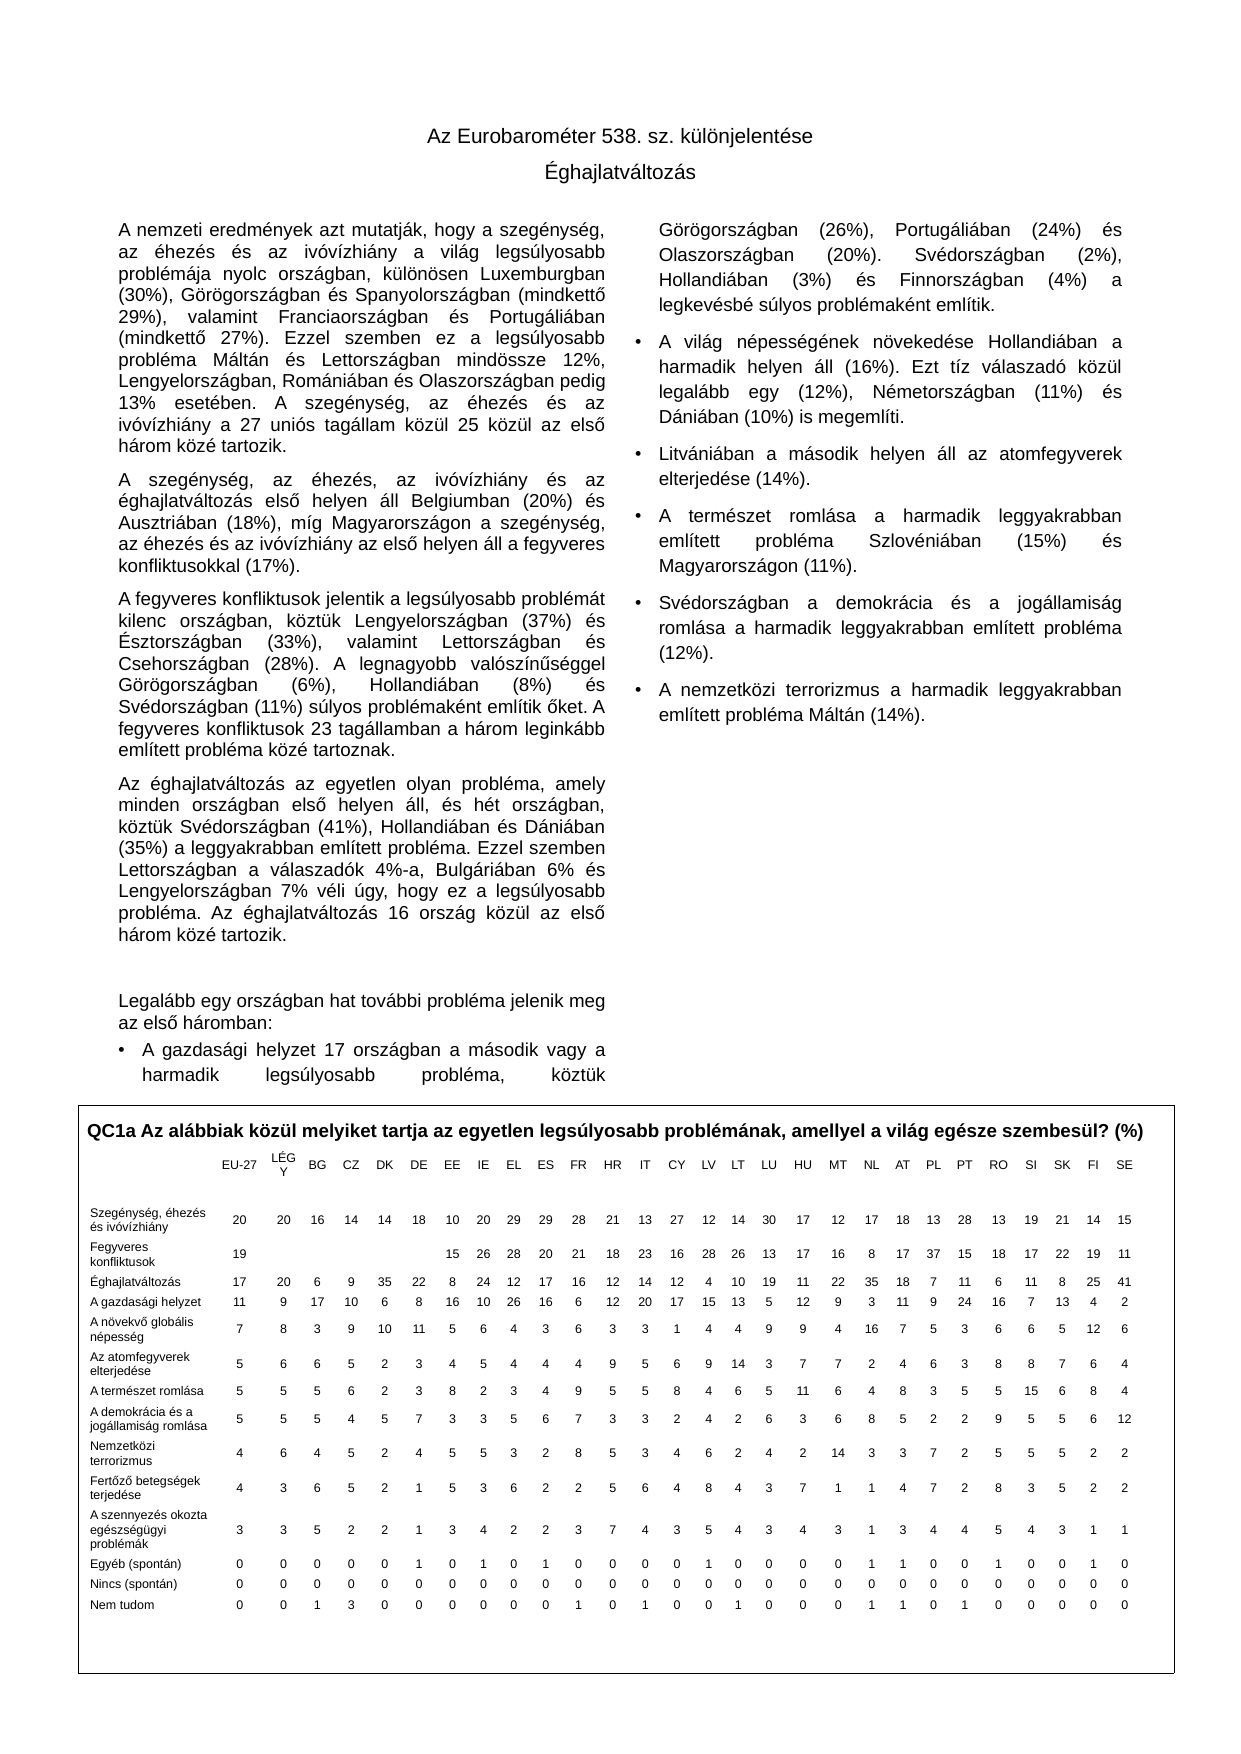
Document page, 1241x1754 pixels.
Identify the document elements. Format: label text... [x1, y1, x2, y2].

table_cell 0 [980, 1574, 1016, 1594]
table_cell 2 [529, 1505, 562, 1554]
table_cell 22 [1046, 1237, 1079, 1272]
table_cell 4 [402, 1436, 436, 1471]
table_cell [402, 1237, 436, 1272]
table_cell 20 [267, 1203, 300, 1237]
table_cell 4 [469, 1505, 498, 1554]
table_cell 0 [949, 1574, 980, 1594]
table_cell 30 [753, 1203, 785, 1237]
table_cell 17 [855, 1203, 888, 1237]
table_cell 0 [469, 1574, 498, 1594]
table_header BG [300, 1148, 334, 1182]
table_cell 5 [436, 1436, 469, 1471]
table_cell 6 [562, 1312, 595, 1347]
table_cell 0 [529, 1595, 562, 1615]
table_cell 4 [918, 1505, 949, 1554]
table_cell 0 [1016, 1574, 1046, 1594]
table_cell 16 [855, 1312, 888, 1347]
table_cell 7 [785, 1471, 821, 1505]
table_cell 1 [821, 1471, 855, 1505]
table_cell 2 [855, 1347, 888, 1381]
table_cell 27 [660, 1203, 694, 1237]
table_cell 0 [436, 1574, 469, 1594]
table_cell 2 [368, 1347, 402, 1381]
table_cell 6 [918, 1347, 949, 1381]
table_cell 4 [724, 1471, 753, 1505]
table_cell 28 [694, 1237, 723, 1272]
table_cell 9 [335, 1312, 367, 1347]
table_cell Fegyveres konfliktusok [87, 1237, 212, 1272]
table_cell 35 [855, 1272, 888, 1292]
table_cell 7 [1016, 1292, 1046, 1312]
table_cell A szennyezés okozta egészségügyi problémák [87, 1505, 212, 1554]
table_cell 15 [694, 1292, 723, 1312]
table_cell 7 [918, 1436, 949, 1471]
table_cell 0 [785, 1595, 821, 1615]
table_cell 11 [785, 1272, 821, 1292]
table_cell 28 [562, 1203, 595, 1237]
table_cell 2 [660, 1401, 694, 1436]
table_cell 16 [436, 1292, 469, 1312]
table_cell 3 [821, 1505, 855, 1554]
table_cell 8 [888, 1381, 918, 1401]
table_cell 0 [918, 1595, 949, 1615]
table_cell 4 [562, 1347, 595, 1381]
table_header AT [888, 1148, 918, 1182]
table_cell 2 [529, 1471, 562, 1505]
table_cell 2 [529, 1436, 562, 1471]
table_cell 2 [1079, 1436, 1108, 1471]
table_cell 6 [368, 1292, 402, 1312]
table_cell [1046, 1182, 1079, 1202]
table_cell 1 [630, 1595, 660, 1615]
table_cell 29 [529, 1203, 562, 1237]
table_cell 0 [498, 1554, 529, 1574]
table_cell 5 [300, 1381, 334, 1401]
table_cell 2 [469, 1381, 498, 1401]
table_cell 5 [300, 1401, 334, 1436]
table_header CZ [335, 1148, 367, 1182]
table_cell 16 [821, 1237, 855, 1272]
table_cell 1 [1079, 1505, 1108, 1554]
list A nemzetközi terrorizmus a harmadik leggyakrabban említett probléma Máltán (14%). [635, 679, 1122, 725]
table_cell 4 [436, 1347, 469, 1381]
table_cell 20 [212, 1203, 267, 1237]
table_cell 3 [469, 1471, 498, 1505]
table_cell 2 [368, 1471, 402, 1505]
table_header EE [436, 1148, 469, 1182]
table_header HU [785, 1148, 821, 1182]
table_cell Éghajlatváltozás [87, 1272, 212, 1292]
table_cell 2 [785, 1436, 821, 1471]
table_cell [300, 1182, 334, 1202]
table_cell 16 [529, 1292, 562, 1312]
table_cell 5 [267, 1381, 300, 1401]
table_cell 10 [469, 1292, 498, 1312]
table_cell [368, 1237, 402, 1272]
table_cell 14 [630, 1272, 660, 1292]
table_cell 2 [368, 1381, 402, 1401]
table_cell 17 [1016, 1237, 1046, 1272]
table_cell 21 [1046, 1203, 1079, 1237]
table_cell 1 [469, 1554, 498, 1574]
table_cell 0 [660, 1554, 694, 1574]
table_cell 13 [918, 1203, 949, 1237]
table_cell [630, 1182, 660, 1202]
table_cell [1016, 1182, 1046, 1202]
table_cell 15 [949, 1237, 980, 1272]
table_header LV [694, 1148, 723, 1182]
table_cell 3 [498, 1436, 529, 1471]
table_cell 21 [595, 1203, 630, 1237]
table_cell 4 [888, 1347, 918, 1381]
table_cell 2 [368, 1505, 402, 1554]
table_cell [267, 1182, 300, 1202]
table_cell 0 [498, 1595, 529, 1615]
table_cell 12 [821, 1203, 855, 1237]
table_cell 1 [949, 1595, 980, 1615]
table_cell 0 [595, 1574, 630, 1594]
table_cell [1108, 1182, 1141, 1202]
table_cell 9 [918, 1292, 949, 1312]
table_cell 1 [529, 1554, 562, 1574]
table_cell 21 [562, 1237, 595, 1272]
table_cell Nemzetközi terrorizmus [87, 1436, 212, 1471]
table_cell 0 [753, 1574, 785, 1594]
table_cell 9 [562, 1381, 595, 1401]
table_cell 6 [267, 1436, 300, 1471]
table_cell A gazdasági helyzet [87, 1292, 212, 1312]
table_cell 9 [980, 1401, 1016, 1436]
table_cell 8 [1046, 1272, 1079, 1292]
table_cell 3 [267, 1505, 300, 1554]
table_cell 5 [1016, 1401, 1046, 1436]
table_cell 7 [1046, 1347, 1079, 1381]
table_cell 0 [595, 1595, 630, 1615]
table_cell 0 [300, 1554, 334, 1574]
table_header FR [562, 1148, 595, 1182]
table_cell 3 [753, 1471, 785, 1505]
table_cell 5 [498, 1401, 529, 1436]
table_cell 3 [267, 1471, 300, 1505]
table_cell 4 [660, 1436, 694, 1471]
table_cell 8 [562, 1436, 595, 1471]
table_cell [212, 1182, 267, 1202]
table_cell 8 [1079, 1381, 1108, 1401]
table_cell 12 [595, 1292, 630, 1312]
table_cell 0 [368, 1595, 402, 1615]
table_cell 3 [855, 1292, 888, 1312]
table_cell 0 [212, 1595, 267, 1615]
table_cell 6 [980, 1312, 1016, 1347]
table_cell 0 [980, 1595, 1016, 1615]
table_cell 8 [855, 1401, 888, 1436]
table_cell 0 [630, 1554, 660, 1574]
table_cell 1 [402, 1471, 436, 1505]
list A gazdasági helyzet 17 országban a második vagy a harmadik legsúlyosabb probléma, köztük Görögországban (26%), Portugáliában (24%) és Olaszországban (20%). Svédországban (2%), Hollandiában (3%) és Finnországban (4%) a legkevésbé súlyos problémaként említik. [79, 1106, 1174, 1673]
table_cell 6 [300, 1471, 334, 1505]
table_cell 5 [630, 1381, 660, 1401]
table_cell 0 [660, 1574, 694, 1594]
table_cell 0 [949, 1554, 980, 1574]
table_header SE [1108, 1148, 1141, 1182]
table_cell 0 [300, 1574, 334, 1594]
table_cell 0 [562, 1554, 595, 1574]
table_cell 0 [918, 1554, 949, 1574]
table_cell [335, 1237, 367, 1272]
table_cell 4 [785, 1505, 821, 1554]
table_cell 2 [949, 1471, 980, 1505]
table_cell 4 [724, 1312, 753, 1347]
table_cell 4 [949, 1505, 980, 1554]
table_cell Nincs (spontán) [87, 1574, 212, 1594]
table_cell 3 [595, 1401, 630, 1436]
table_cell 25 [1079, 1272, 1108, 1292]
table_cell 6 [753, 1401, 785, 1436]
table_cell 3 [949, 1312, 980, 1347]
table_header LT [724, 1148, 753, 1182]
table_cell 7 [785, 1347, 821, 1381]
table_cell 20 [630, 1292, 660, 1312]
table_cell 19 [753, 1272, 785, 1292]
table_cell 19 [1016, 1203, 1046, 1237]
table_cell 24 [949, 1292, 980, 1312]
table_cell 1 [562, 1595, 595, 1615]
table_header PT [949, 1148, 980, 1182]
table_cell 12 [785, 1292, 821, 1312]
table_cell 12 [660, 1272, 694, 1292]
table_cell 13 [630, 1203, 660, 1237]
table_cell 0 [821, 1554, 855, 1574]
table_cell [1079, 1182, 1108, 1202]
table_cell 35 [368, 1272, 402, 1292]
table_cell [335, 1182, 367, 1202]
table_cell 5 [1016, 1436, 1046, 1471]
table_header [87, 1148, 212, 1182]
text Az éghajlatváltozás az egyetlen olyan probléma, amely minden országban első helyen áll, és hét országban, köztük Svédországban (41%), Hollandiában és Dániában (35%) a leggyakrabban említett probléma. Ezzel szemben Lettországban a válaszadók 4%-a, Bulgáriában 6% és Lengyelországban 7% véli úgy, hogy ez a legsúlyosabb probléma. Az éghajlatváltozás 16 ország közül az első három közé tartozik. [118, 772, 605, 945]
table_cell 4 [300, 1436, 334, 1471]
table_cell 4 [1016, 1505, 1046, 1554]
table_cell 5 [1046, 1436, 1079, 1471]
text A fegyveres konfliktusok jelentik a legsúlyosabb problémát kilenc országban, köztük Lengyelországban (37%) és Észtországban (33%), valamint Lettországban és Csehországban (28%). A legnagyobb valószínűséggel Görögországban (6%), Hollandiában (8%) és Svédországban (11%) súlyos problémaként említik őket. A fegyveres konfliktusok 23 tagállamban a három leginkább említett probléma közé tartoznak. [118, 588, 605, 761]
table_cell 17 [888, 1237, 918, 1272]
table_cell 12 [498, 1272, 529, 1292]
table_cell [980, 1182, 1016, 1202]
table_cell 20 [469, 1203, 498, 1237]
table_cell 6 [1016, 1312, 1046, 1347]
table_cell 5 [694, 1505, 723, 1554]
table_cell 0 [724, 1574, 753, 1594]
table_cell 5 [212, 1347, 267, 1381]
table_cell 6 [1079, 1347, 1108, 1381]
table_cell 0 [267, 1554, 300, 1574]
table_cell 11 [1016, 1272, 1046, 1292]
table_cell 15 [1016, 1381, 1046, 1401]
table_cell [949, 1182, 980, 1202]
table_cell 8 [855, 1237, 888, 1272]
table_cell 28 [949, 1203, 980, 1237]
table_cell 5 [436, 1471, 469, 1505]
table_cell 6 [469, 1312, 498, 1347]
table_cell [918, 1182, 949, 1202]
table_cell 0 [694, 1574, 723, 1594]
table_cell 0 [595, 1554, 630, 1574]
table_cell 4 [1108, 1381, 1141, 1401]
table_cell 3 [529, 1312, 562, 1347]
table_cell 4 [724, 1505, 753, 1554]
table_cell 0 [498, 1574, 529, 1594]
table_cell 4 [529, 1381, 562, 1401]
table_cell 17 [300, 1292, 334, 1312]
table_cell A természet romlása [87, 1381, 212, 1401]
table_cell 8 [660, 1381, 694, 1401]
table_cell 6 [1079, 1401, 1108, 1436]
table_header IT [630, 1148, 660, 1182]
table_cell 2 [918, 1401, 949, 1436]
table_cell 4 [498, 1347, 529, 1381]
table_cell 13 [1046, 1292, 1079, 1312]
table_cell 22 [821, 1272, 855, 1292]
table_cell 17 [660, 1292, 694, 1312]
table_cell 1 [888, 1554, 918, 1574]
table_cell 8 [980, 1471, 1016, 1505]
table_cell 2 [724, 1436, 753, 1471]
table_cell 0 [469, 1595, 498, 1615]
table_cell 0 [1016, 1595, 1046, 1615]
table_cell 3 [888, 1505, 918, 1554]
table_cell 15 [1108, 1203, 1141, 1237]
list Litvániában a második helyen áll az atomfegyverek elterjedése (14%). [635, 443, 1122, 489]
table_cell 3 [630, 1312, 660, 1347]
table_cell [300, 1237, 334, 1272]
table_cell 9 [694, 1347, 723, 1381]
table_cell 0 [724, 1554, 753, 1574]
table_cell 6 [630, 1471, 660, 1505]
table_header MT [821, 1148, 855, 1182]
table_cell 14 [724, 1203, 753, 1237]
table_cell 18 [980, 1237, 1016, 1272]
table_cell 1 [1108, 1505, 1141, 1554]
table_cell 6 [724, 1381, 753, 1401]
table_cell 1 [855, 1471, 888, 1505]
table_cell [402, 1182, 436, 1202]
table_cell 0 [335, 1574, 367, 1594]
table_cell 3 [660, 1505, 694, 1554]
table_cell 17 [529, 1272, 562, 1292]
table_cell 3 [1016, 1471, 1046, 1505]
table_cell 6 [660, 1347, 694, 1381]
table_cell 0 [402, 1595, 436, 1615]
table_cell 29 [498, 1203, 529, 1237]
table_cell 23 [630, 1237, 660, 1272]
table_cell 6 [1046, 1381, 1079, 1401]
table_cell 9 [785, 1312, 821, 1347]
table_cell 6 [1108, 1312, 1141, 1347]
table_cell 0 [821, 1574, 855, 1594]
table_cell 16 [562, 1272, 595, 1292]
table_cell 19 [212, 1237, 267, 1272]
table_cell 9 [267, 1292, 300, 1312]
table_cell 6 [300, 1272, 334, 1292]
table_cell 16 [300, 1203, 334, 1237]
table_cell 5 [212, 1381, 267, 1401]
table_cell 6 [694, 1436, 723, 1471]
table_cell 3 [753, 1505, 785, 1554]
table_cell 5 [300, 1505, 334, 1554]
table_cell 3 [498, 1381, 529, 1401]
table_header LU [753, 1148, 785, 1182]
table_cell 7 [918, 1272, 949, 1292]
table_cell 13 [980, 1203, 1016, 1237]
table_cell 0 [212, 1574, 267, 1594]
table_cell 9 [821, 1292, 855, 1312]
table_cell 17 [785, 1203, 821, 1237]
table_cell 1 [855, 1595, 888, 1615]
table_cell 4 [660, 1471, 694, 1505]
table_cell [87, 1182, 212, 1202]
table_cell 3 [855, 1436, 888, 1471]
table_cell 12 [1108, 1401, 1141, 1436]
table_header EU-27 [212, 1148, 267, 1182]
table_cell 18 [402, 1203, 436, 1237]
table_cell 4 [1079, 1292, 1108, 1312]
table_cell 4 [855, 1381, 888, 1401]
table_cell 3 [335, 1595, 367, 1615]
table_cell 2 [1108, 1471, 1141, 1505]
table_cell 26 [724, 1237, 753, 1272]
table_cell 0 [855, 1574, 888, 1594]
table_cell 18 [888, 1272, 918, 1292]
table_cell 1 [888, 1595, 918, 1615]
table_header EL [498, 1148, 529, 1182]
table_cell A növekvő globális népesség [87, 1312, 212, 1347]
table_cell 17 [785, 1237, 821, 1272]
table_cell 6 [267, 1347, 300, 1381]
table_cell 10 [335, 1292, 367, 1312]
table_cell 2 [949, 1436, 980, 1471]
text A nemzeti eredmények azt mutatják, hogy a szegénység, az éhezés és az ivóvízhiány a világ legsúlyosabb problémája nyolc országban, különösen Luxemburgban (30%), Görögországban és Spanyolországban (mindkettő 29%), valamint Franciaországban és Portugáliában (mindkettő 27%). Ezzel szemben ez a legsúlyosabb probléma Máltán és Lettországban mindössze 12%, Lengyelországban, Romániában és Olaszországban pedig 13% esetében. A szegénység, az éhezés és az ivóvízhiány a 27 uniós tagállam közül 25 közül az első három közé tartozik. [118, 219, 605, 456]
table_cell 4 [212, 1471, 267, 1505]
table_cell 6 [498, 1471, 529, 1505]
table_cell 18 [888, 1203, 918, 1237]
table_cell 5 [888, 1401, 918, 1436]
table_cell 20 [529, 1237, 562, 1272]
table_cell 0 [753, 1554, 785, 1574]
table_cell 0 [402, 1574, 436, 1594]
table_cell 24 [469, 1272, 498, 1292]
table_cell 7 [562, 1401, 595, 1436]
table_cell 3 [785, 1401, 821, 1436]
table_cell 0 [660, 1595, 694, 1615]
table_cell 6 [300, 1347, 334, 1381]
table_cell 10 [436, 1203, 469, 1237]
table_cell 5 [918, 1312, 949, 1347]
table_cell 6 [335, 1381, 367, 1401]
table_cell [660, 1182, 694, 1202]
table_cell 14 [724, 1347, 753, 1381]
table_cell 1 [724, 1595, 753, 1615]
table_cell 3 [630, 1401, 660, 1436]
table_cell Fertőző betegségek terjedése [87, 1471, 212, 1505]
table_cell 5 [980, 1505, 1016, 1554]
table_cell 3 [753, 1347, 785, 1381]
table_cell [595, 1182, 630, 1202]
table_cell [821, 1182, 855, 1202]
table_cell 14 [1079, 1203, 1108, 1237]
table_cell 6 [821, 1401, 855, 1436]
table_cell 14 [821, 1436, 855, 1471]
table_cell 1 [1079, 1554, 1108, 1574]
list A gazdasági helyzet 17 országban a második vagy a harmadik legsúlyosabb probléma, köztük Görögországban (26%), Portugáliában (24%) és Olaszországban (20%). Svédországban (2%), Hollandiában (3%) és Finnországban (4%) a legkevésbé súlyos problémaként említik. [635, 219, 1122, 315]
table_cell 2 [724, 1401, 753, 1436]
table_cell 10 [724, 1272, 753, 1292]
list A természet romlása a harmadik leggyakrabban említett probléma Szlovéniában (15%) és Magyarországon (11%). [635, 505, 1122, 576]
table_cell 3 [949, 1347, 980, 1381]
table_cell 3 [630, 1436, 660, 1471]
table_cell 0 [267, 1574, 300, 1594]
list A világ népességének növekedése Hollandiában a harmadik helyen áll (16%). Ezt tíz válaszadó közül legalább egy (12%), Németországban (11%) és Dániában (10%) is megemlíti. [635, 331, 1122, 427]
list A gazdasági helyzet 17 országban a második vagy a harmadik legsúlyosabb probléma, köztük Görögországban (26%), Portugáliában (24%) és Olaszországban (20%). Svédországban (2%), Hollandiában (3%) és Finnországban (4%) a legkevésbé súlyos problémaként említik. [118, 1039, 605, 1086]
table_cell 5 [368, 1401, 402, 1436]
table_cell 0 [1108, 1595, 1141, 1615]
table_cell 5 [595, 1381, 630, 1401]
table_cell 9 [595, 1347, 630, 1381]
table_cell 0 [1046, 1595, 1079, 1615]
table_cell Az atomfegyverek elterjedése [87, 1347, 212, 1381]
table_cell 4 [498, 1312, 529, 1347]
table_cell 26 [469, 1237, 498, 1272]
table_header LÉGY [267, 1148, 300, 1182]
table_cell 3 [436, 1401, 469, 1436]
table_cell 4 [630, 1505, 660, 1554]
table_cell 0 [436, 1554, 469, 1574]
table_cell 5 [335, 1471, 367, 1505]
table_cell 5 [753, 1381, 785, 1401]
table_cell 0 [918, 1574, 949, 1594]
table_cell 0 [1079, 1595, 1108, 1615]
table_cell 4 [212, 1436, 267, 1471]
table_cell 16 [980, 1292, 1016, 1312]
table_cell 0 [212, 1554, 267, 1574]
table_cell 0 [1016, 1554, 1046, 1574]
table_cell Szegénység, éhezés és ivóvízhiány [87, 1203, 212, 1237]
table_cell 5 [630, 1347, 660, 1381]
table_cell 0 [267, 1595, 300, 1615]
table_cell 5 [335, 1347, 367, 1381]
table_cell [469, 1182, 498, 1202]
table_cell 1 [855, 1554, 888, 1574]
table_cell 3 [212, 1505, 267, 1554]
table_cell 12 [595, 1272, 630, 1292]
table_cell [855, 1182, 888, 1202]
table_cell 2 [1079, 1471, 1108, 1505]
table_cell [888, 1182, 918, 1202]
table_cell 4 [694, 1272, 723, 1292]
table_cell 26 [498, 1292, 529, 1312]
table_header SK [1046, 1148, 1079, 1182]
table_cell 12 [694, 1203, 723, 1237]
table_cell [753, 1182, 785, 1202]
table_cell 0 [368, 1574, 402, 1594]
table_cell 20 [267, 1272, 300, 1292]
table_cell 1 [980, 1554, 1016, 1574]
table_cell 0 [694, 1595, 723, 1615]
table_cell 5 [436, 1312, 469, 1347]
table_cell 0 [1108, 1574, 1141, 1594]
table_cell 12 [1079, 1312, 1108, 1347]
table_cell 5 [595, 1436, 630, 1471]
table_cell 1 [694, 1554, 723, 1574]
table_cell 0 [1079, 1574, 1108, 1594]
table_cell 41 [1108, 1272, 1141, 1292]
table_header CY [660, 1148, 694, 1182]
table_cell 17 [212, 1272, 267, 1292]
table_cell 22 [402, 1272, 436, 1292]
table_cell 3 [402, 1347, 436, 1381]
table_cell 4 [1108, 1347, 1141, 1381]
table_cell 0 [753, 1595, 785, 1615]
table_cell 3 [436, 1505, 469, 1554]
table_cell 3 [402, 1381, 436, 1401]
table_cell 5 [949, 1381, 980, 1401]
table_cell 37 [918, 1237, 949, 1272]
table_cell 0 [630, 1574, 660, 1594]
table_cell 9 [753, 1312, 785, 1347]
table_cell 8 [436, 1272, 469, 1292]
table_cell 15 [436, 1237, 469, 1272]
table_cell A demokrácia és a jogállamiság romlása [87, 1401, 212, 1436]
table_cell 4 [694, 1381, 723, 1401]
table_cell 3 [595, 1312, 630, 1347]
table_cell 10 [368, 1312, 402, 1347]
table_cell 7 [212, 1312, 267, 1347]
table_cell 13 [753, 1237, 785, 1272]
table_cell 11 [949, 1272, 980, 1292]
table_cell 8 [402, 1292, 436, 1312]
table_cell 18 [595, 1237, 630, 1272]
table_cell 28 [498, 1237, 529, 1272]
table_cell 3 [562, 1505, 595, 1554]
table_cell 3 [1046, 1505, 1079, 1554]
table_cell 3 [918, 1381, 949, 1401]
table_cell 11 [402, 1312, 436, 1347]
table_cell 3 [888, 1436, 918, 1471]
table_header NL [855, 1148, 888, 1182]
table_cell 14 [335, 1203, 367, 1237]
table_cell 2 [562, 1471, 595, 1505]
table_cell 16 [660, 1237, 694, 1272]
table_cell 5 [469, 1347, 498, 1381]
table_cell [562, 1182, 595, 1202]
table_cell 7 [918, 1471, 949, 1505]
table_cell 9 [335, 1272, 367, 1292]
table_cell 5 [980, 1436, 1016, 1471]
table_cell [785, 1182, 821, 1202]
table_cell 2 [1108, 1292, 1141, 1312]
table_header IE [469, 1148, 498, 1182]
table_cell 1 [402, 1505, 436, 1554]
table_cell 8 [267, 1312, 300, 1347]
table_cell 5 [753, 1292, 785, 1312]
table_cell 5 [1046, 1401, 1079, 1436]
table_cell 0 [368, 1554, 402, 1574]
table_cell Nem tudom [87, 1595, 212, 1615]
table_cell 8 [694, 1471, 723, 1505]
table_cell 11 [888, 1292, 918, 1312]
table_cell 14 [368, 1203, 402, 1237]
table_cell 5 [267, 1401, 300, 1436]
table_cell 1 [660, 1312, 694, 1347]
table_cell 2 [1108, 1436, 1141, 1471]
table_cell 4 [821, 1312, 855, 1347]
table_cell 7 [402, 1401, 436, 1436]
table_header RO [980, 1148, 1016, 1182]
table_cell 5 [1046, 1471, 1079, 1505]
table_cell [724, 1182, 753, 1202]
table_cell [436, 1182, 469, 1202]
table_cell 2 [335, 1505, 367, 1554]
table_cell 8 [980, 1347, 1016, 1381]
table_cell Egyéb (spontán) [87, 1554, 212, 1574]
table_cell 5 [335, 1436, 367, 1471]
list Svédországban a demokrácia és a jogállamiság romlása a harmadik leggyakrabban említett probléma (12%). [635, 592, 1122, 663]
table_cell 1 [402, 1554, 436, 1574]
text Legalább egy országban hat további probléma jelenik meg az első háromban: [118, 990, 605, 1033]
table_header PL [918, 1148, 949, 1182]
table_cell 0 [335, 1554, 367, 1574]
table_cell [694, 1182, 723, 1202]
table_cell 11 [785, 1381, 821, 1401]
table_cell 4 [529, 1347, 562, 1381]
table_cell 4 [753, 1436, 785, 1471]
table_cell 5 [1046, 1312, 1079, 1347]
table_cell 0 [1108, 1554, 1141, 1574]
table_cell 19 [1079, 1237, 1108, 1272]
table_cell 0 [785, 1554, 821, 1574]
table_header SI [1016, 1148, 1046, 1182]
table_cell 8 [1016, 1347, 1046, 1381]
table_header DK [368, 1148, 402, 1182]
table_cell 13 [724, 1292, 753, 1312]
table_cell 0 [1046, 1574, 1079, 1594]
table_cell 3 [300, 1312, 334, 1347]
table_cell 5 [469, 1436, 498, 1471]
table_cell 1 [300, 1595, 334, 1615]
table_cell 6 [980, 1272, 1016, 1292]
table_cell 7 [595, 1505, 630, 1554]
table_cell 0 [562, 1574, 595, 1594]
table_cell [529, 1182, 562, 1202]
table_cell 11 [212, 1292, 267, 1312]
table_cell 7 [888, 1312, 918, 1347]
table_cell 0 [888, 1574, 918, 1594]
table_cell [267, 1237, 300, 1272]
text A szegénység, az éhezés, az ivóvízhiány és az éghajlatváltozás első helyen áll Belgiumban (20%) és Ausztriában (18%), míg Magyarországon a szegénység, az éhezés és az ivóvízhiány az első helyen áll a fegyveres konfliktusokkal (17%). [118, 468, 605, 576]
table_cell 3 [469, 1401, 498, 1436]
table_cell [498, 1182, 529, 1202]
table_cell [368, 1182, 402, 1202]
table_cell 5 [980, 1381, 1016, 1401]
table_header ES [529, 1148, 562, 1182]
table_cell 8 [436, 1381, 469, 1401]
table_header FI [1079, 1148, 1108, 1182]
table_cell 1 [855, 1505, 888, 1554]
table_cell 4 [694, 1401, 723, 1436]
table_cell 0 [1046, 1554, 1079, 1574]
table_cell 0 [785, 1574, 821, 1594]
table_cell 0 [821, 1595, 855, 1615]
list QC1a Az alábbiak közül melyiket tartja az egyetlen legsúlyosabb problémának, amellyel a világ egésze szembesül? (%) [87, 1120, 1165, 1142]
table_cell 0 [436, 1595, 469, 1615]
table_cell 6 [529, 1401, 562, 1436]
table_header DE [402, 1148, 436, 1182]
table_cell 2 [949, 1401, 980, 1436]
table_cell 4 [335, 1401, 367, 1436]
table_cell 4 [694, 1312, 723, 1347]
table_cell 5 [212, 1401, 267, 1436]
table_cell 11 [1108, 1237, 1141, 1272]
table_cell 6 [821, 1381, 855, 1401]
table_cell 7 [821, 1347, 855, 1381]
table_cell 4 [888, 1471, 918, 1505]
table_cell 5 [595, 1471, 630, 1505]
table_cell 2 [498, 1505, 529, 1554]
table_cell 2 [368, 1436, 402, 1471]
table_cell 6 [562, 1292, 595, 1312]
table_header HR [595, 1148, 630, 1182]
table_cell 0 [529, 1574, 562, 1594]
